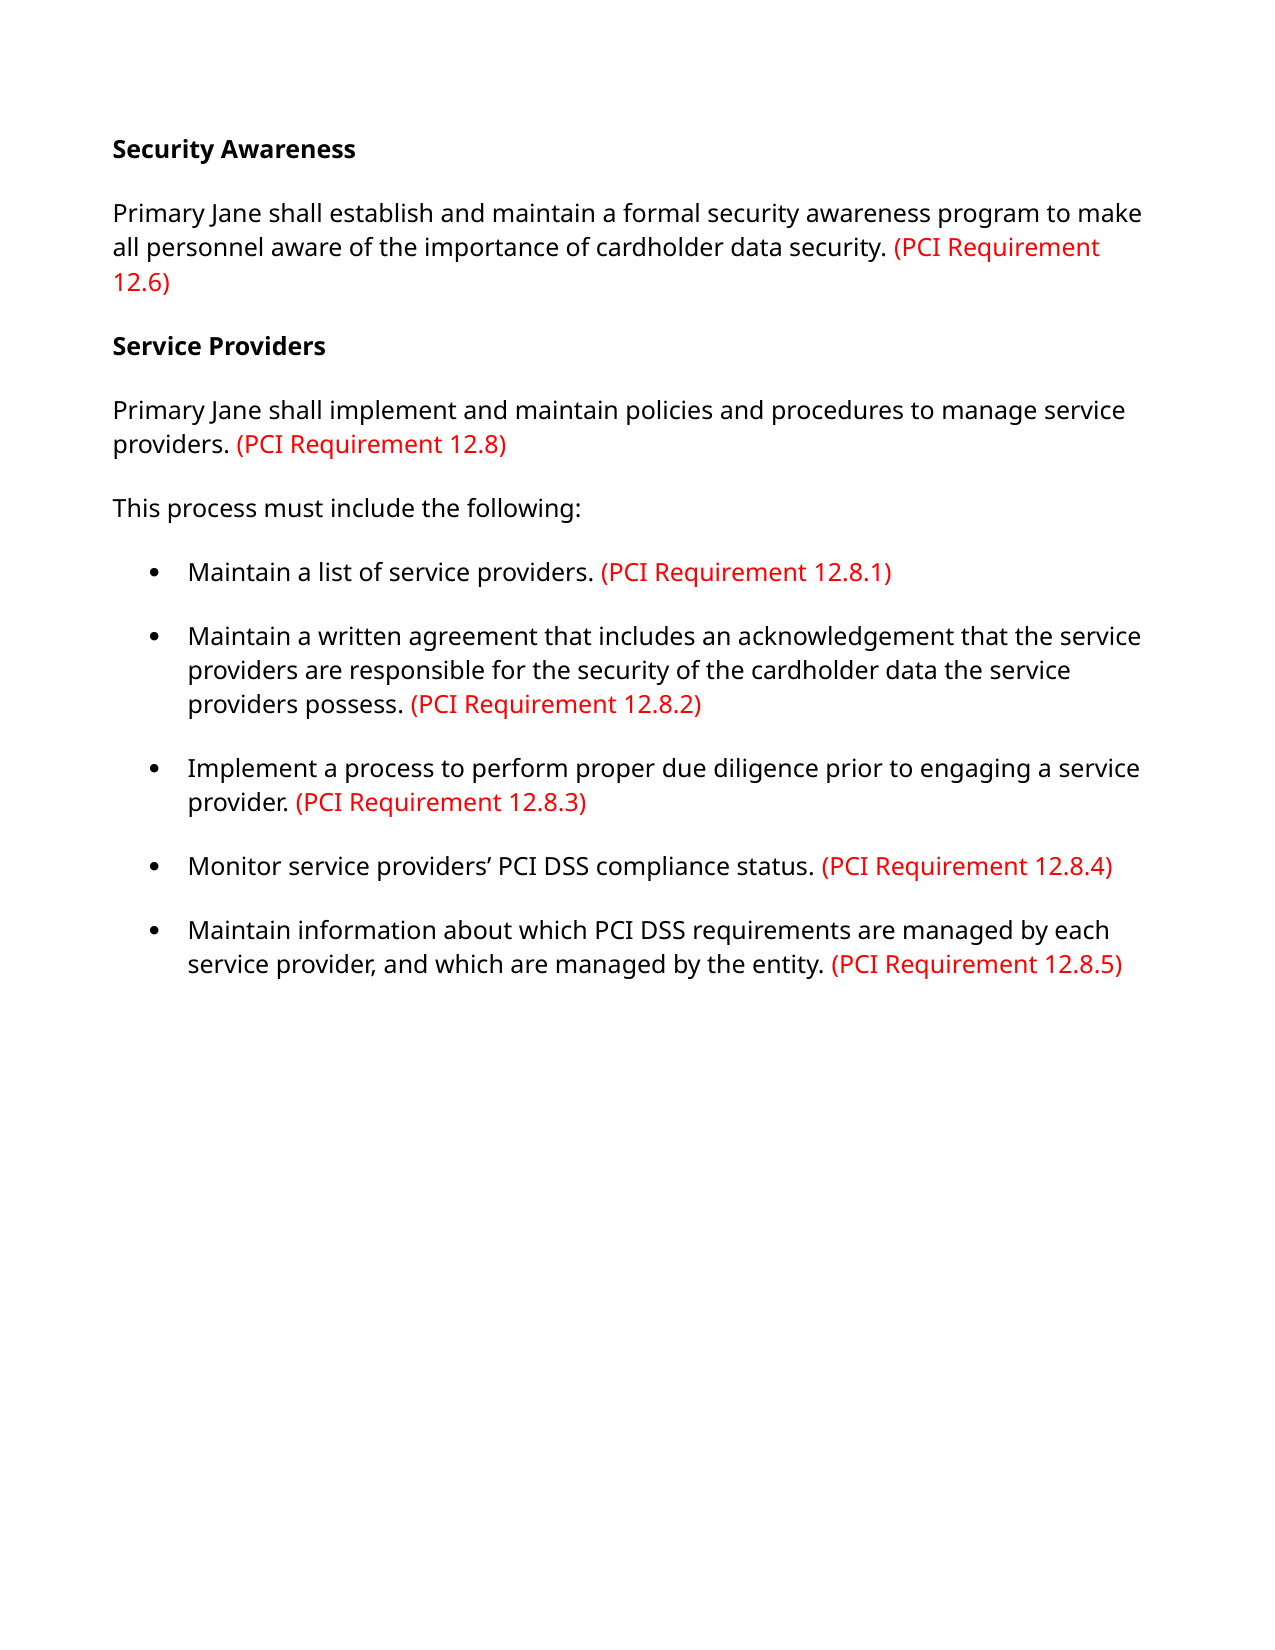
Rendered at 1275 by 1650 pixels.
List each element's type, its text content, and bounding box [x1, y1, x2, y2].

text Service Providers [112, 328, 1162, 362]
list Maintain a list of service providers. (PCI Requirement 12.8.1) [150, 554, 1162, 588]
list Maintain information about which PCI DSS requirements are managed by each service provider, and which are managed by the entity. (PCI Requirement 12.8.5) [150, 913, 1162, 981]
text Primary Jane shall implement and maintain policies and procedures to manage service providers. (PCI Requirement 12.8) [112, 392, 1162, 460]
text This process must include the following: [112, 490, 1162, 524]
list Primary Jane shall establish and maintain a formal security awareness program to make all personnel aware of the importance of cardholder data security. (PCI Requirement 12.6) [112, 196, 1162, 298]
list Monitor service providers’ PCI DSS compliance status. (PCI Requirement 12.8.4) [150, 849, 1162, 883]
list Maintain a written agreement that includes an acknowledgement that the service providers are responsible for the security of the cardholder data the service providers possess. (PCI Requirement 12.8.2) [150, 618, 1162, 721]
list Implement a process to perform proper due diligence prior to engaging a service provider. (PCI Requirement 12.8.3) [150, 751, 1162, 819]
list Security Awareness [112, 132, 1162, 166]
